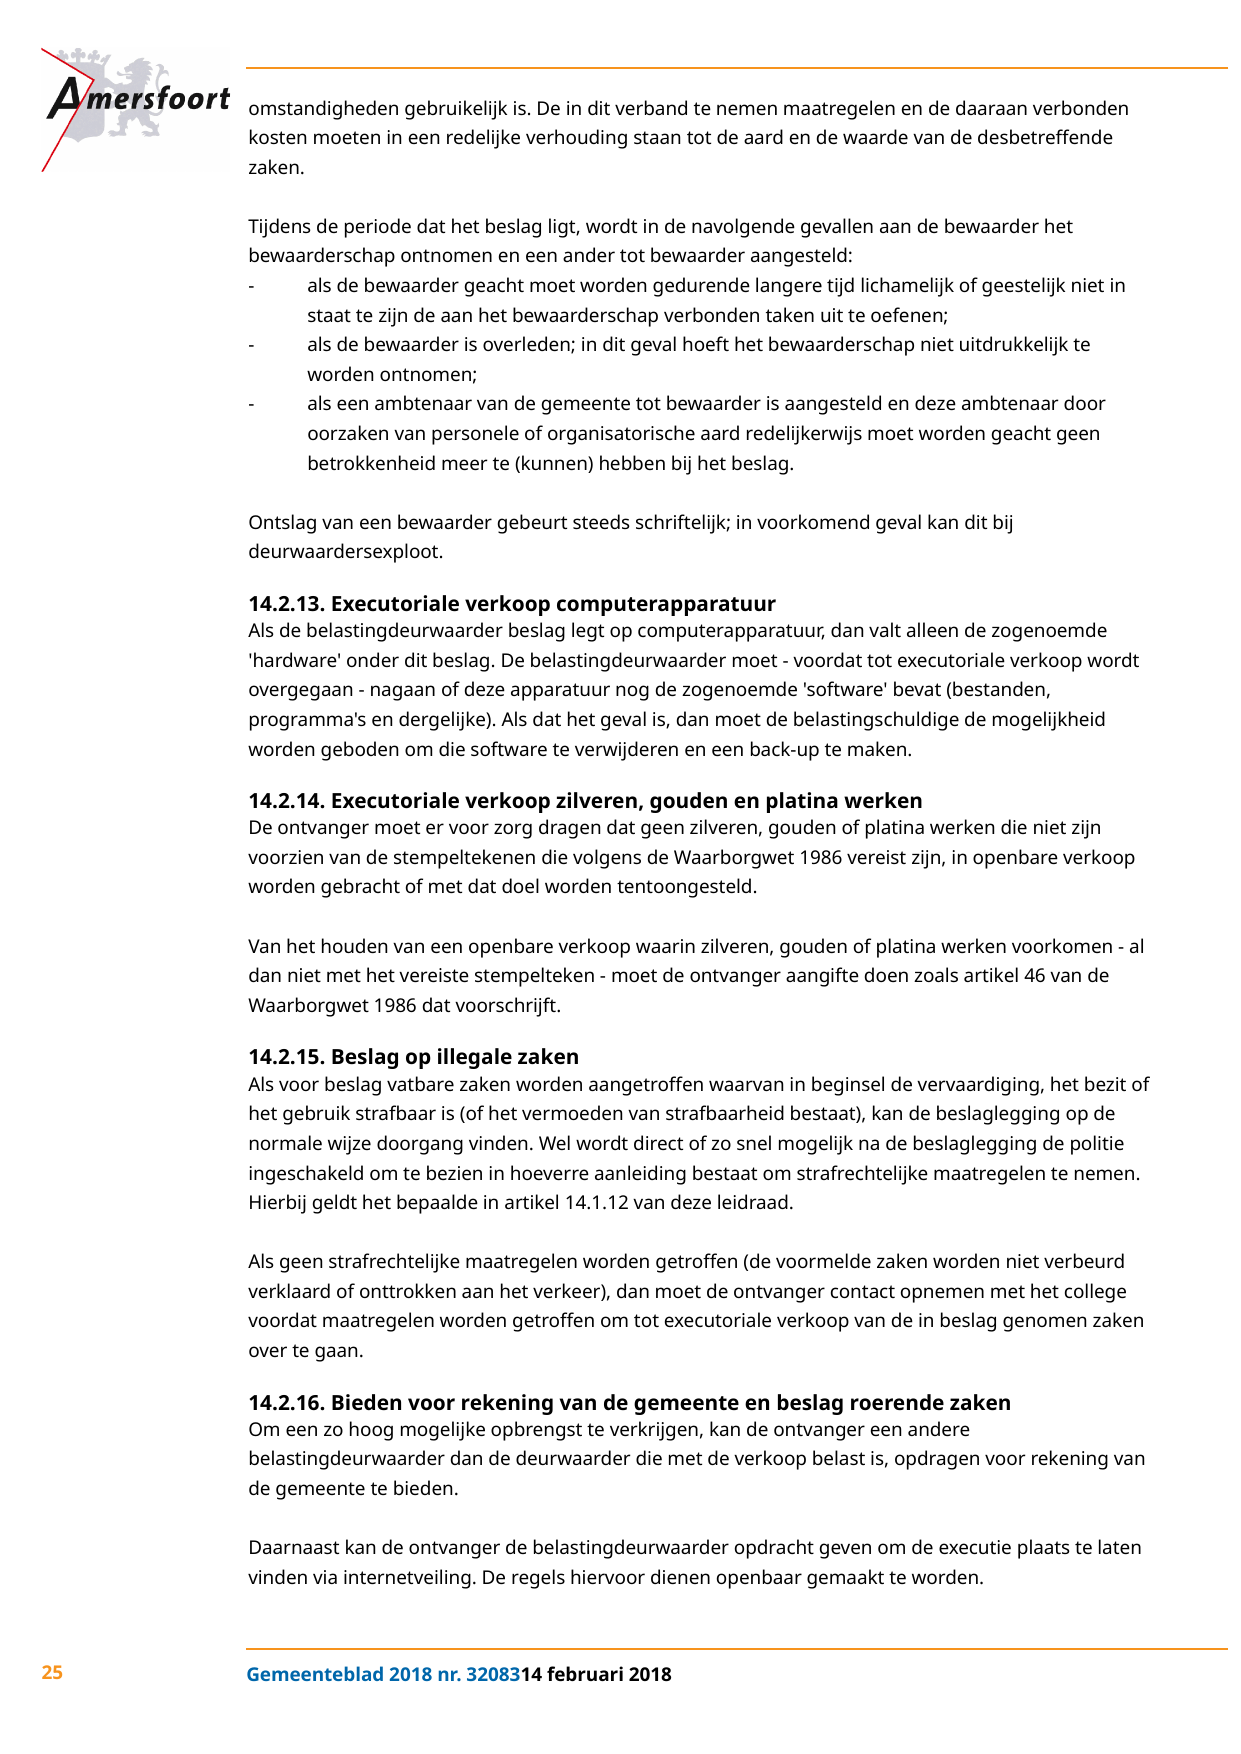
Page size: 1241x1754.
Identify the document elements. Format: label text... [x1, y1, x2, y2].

text Als geen strafrechtelijke maatregelen worden getroffen (de voormelde zaken worden niet verbeurd verklaard of onttrokken aan het verkeer), dan moet de ontvanger contact opnemen met het college voordat maatregelen worden getroffen om tot executoriale verkoop van de in beslag genomen zaken over te gaan. [248, 1248, 1152, 1363]
text Daarnaast kan de ontvanger de belastingdeurwaarder opdracht geven om de executie plaats te laten vinden via internetveiling. De regels hiervoor dienen openbaar gemaakt te worden. [248, 1534, 1152, 1590]
list als de bewaarder is overleden; in dit geval hoeft het bewaarderschap niet uitdrukkelijk te worden ontnomen; [248, 331, 1152, 387]
text Als de belastingdeurwaarder beslag legt op computerapparatuur, dan valt alleen de zogenoemde 'hardware' onder dit beslag. De belastingdeurwaarder moet - voordat tot executoriale verkoop wordt overgegaan - nagaan of deze apparatuur nog de zogenoemde 'software' bevat (bestanden, programma's en dergelijke). Als dat het geval is, dan moet de belastingschuldige de mogelijkheid worden geboden om die software te verwijderen en een back-up te maken. [248, 617, 1152, 761]
text omstandigheden gebruikelijk is. De in dit verband te nemen maatregelen en de daaraan verbonden kosten moeten in een redelijke verhouding staan tot de aard en de waarde van de desbetreffende zaken. [248, 95, 1152, 180]
text De ontvanger moet er voor zorg dragen dat geen zilveren, gouden of platina werken die niet zijn voorzien van de stempeltekenen die volgens de Waarborgwet 1986 vereist zijn, in openbare verkoop worden gebracht of met dat doel worden tentoongesteld. [248, 814, 1152, 899]
text 14.2.13. Executoriale verkoop computerapparatuur [248, 589, 1152, 617]
text Ontslag van een bewaarder gebeurt steeds schriftelijk; in voorkomend geval kan dit bij deurwaardersexploot. [248, 509, 1152, 564]
text 14.2.16. Bieden voor rekening van de gemeente en beslag roerende zaken [248, 1388, 1152, 1416]
text 14.2.14. Executoriale verkoop zilveren, gouden en platina werken [248, 786, 1152, 814]
list als een ambtenaar van de gemeente tot bewaarder is aangesteld en deze ambtenaar door oorzaken van personele of organisatorische aard redelijkerwijs moet worden geacht geen betrokkenheid meer te (kunnen) hebben bij het beslag. [248, 391, 1152, 476]
text Van het houden van een openbare verkoop waarin zilveren, gouden of platina werken voorkomen - al dan niet met het vereiste stempelteken - moet de ontvanger aangifte doen zoals artikel 46 van de Waarborgwet 1986 dat voorschrijft. [248, 933, 1152, 1018]
picture [41, 47, 231, 172]
text Als voor beslag vatbare zaken worden aangetroffen waarvan in beginsel de vervaardiging, het bezit of het gebruik strafbaar is (of het vermoeden van strafbaarheid bestaat), kan de beslaglegging op de normale wijze doorgang vinden. Wel wordt direct of zo snel mogelijk na de beslaglegging de politie ingeschakeld om te bezien in hoeverre aanleiding bestaat om strafrechtelijke maatregelen te nemen. Hierbij geldt het bepaalde in artikel 14.1.12 van deze leidraad. [248, 1071, 1152, 1215]
list als de bewaarder geacht moet worden gedurende langere tijd lichamelijk of geestelijk niet in staat te zijn de aan het bewaarderschap verbonden taken uit te oefenen; [248, 272, 1152, 328]
text Om een zo hoog mogelijke opbrengst te verkrijgen, kan de ontvanger een andere belastingdeurwaarder dan de deurwaarder die met de verkoop belast is, opdragen voor rekening van de gemeente te bieden. [248, 1416, 1152, 1501]
text Tijdens de periode dat het beslag ligt, wordt in de navolgende gevallen aan de bewaarder het bewaarderschap ontnomen en een ander tot bewaarder aangesteld: [248, 213, 1152, 268]
text 14.2.15. Beslag op illegale zaken [248, 1042, 1152, 1071]
